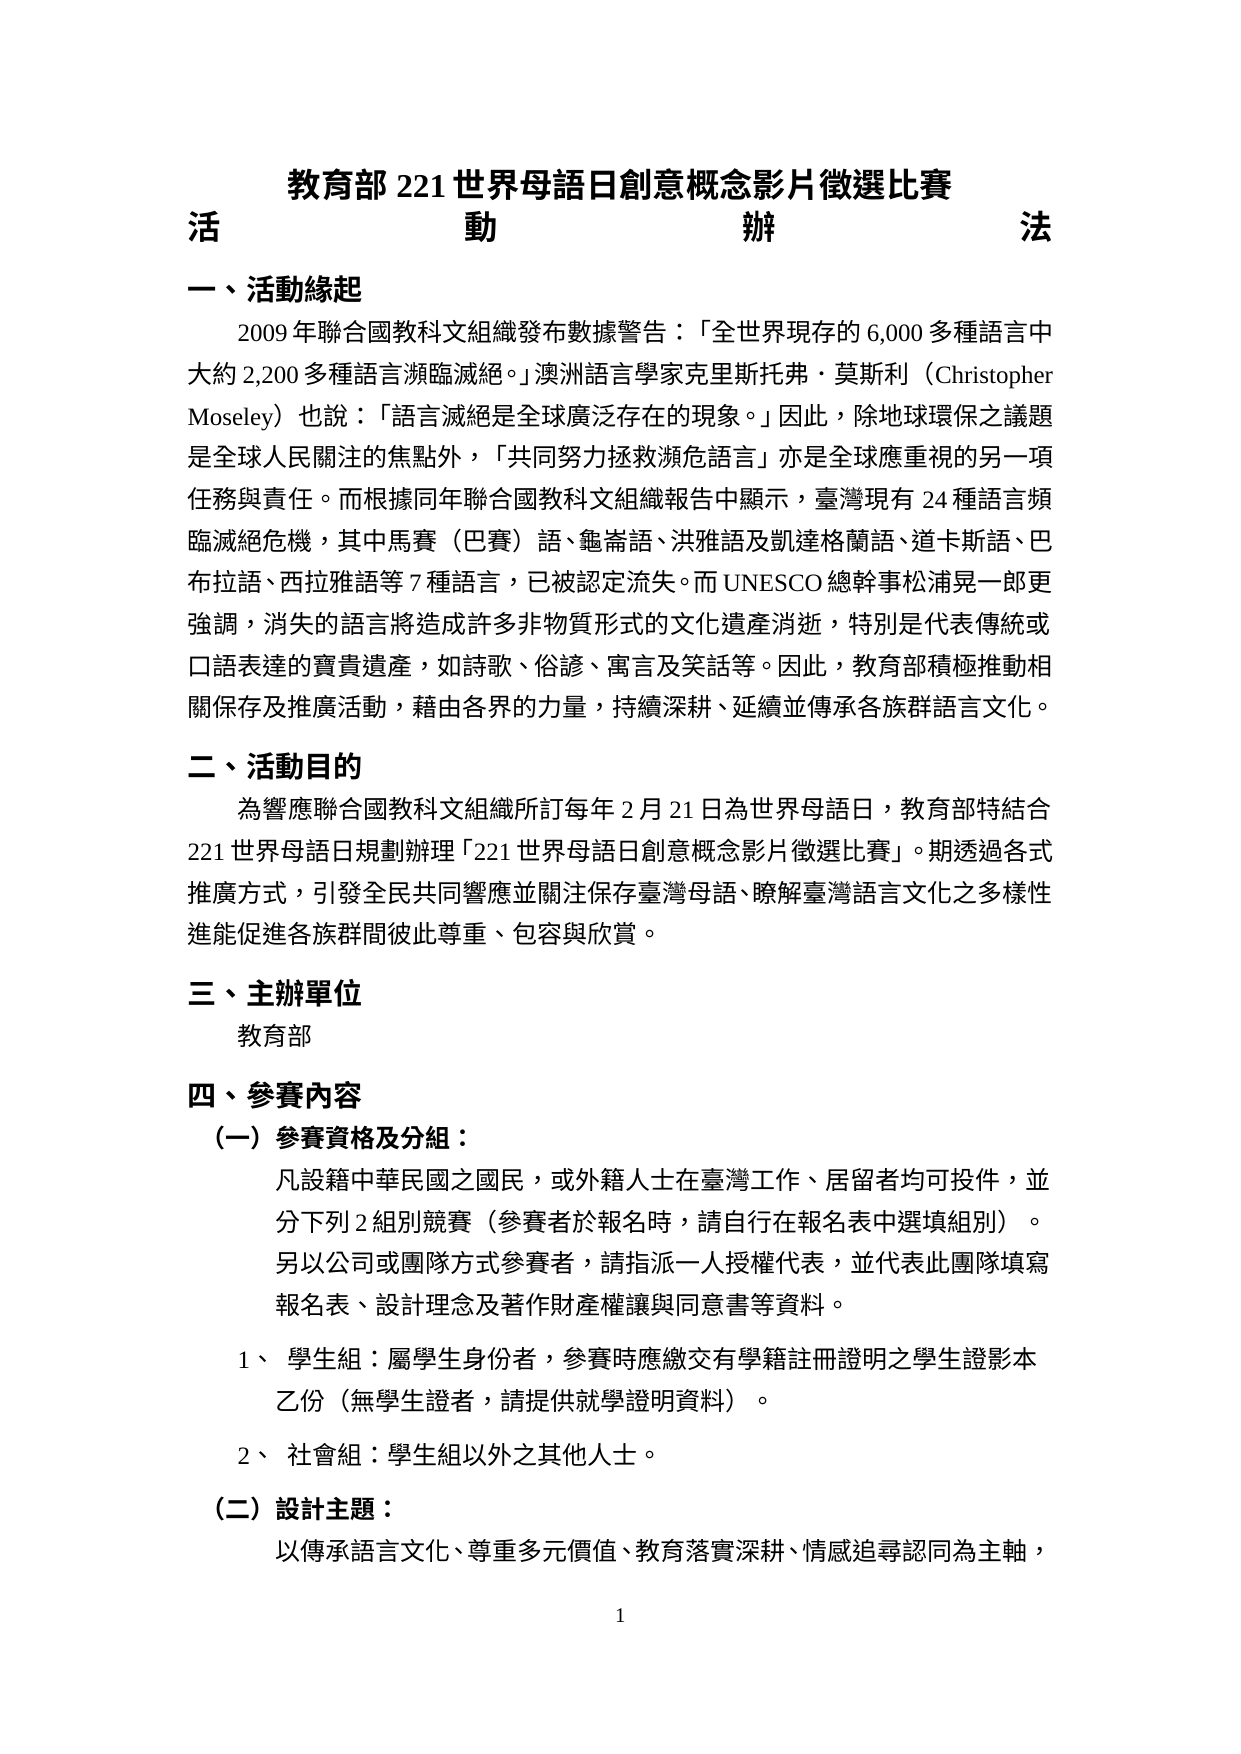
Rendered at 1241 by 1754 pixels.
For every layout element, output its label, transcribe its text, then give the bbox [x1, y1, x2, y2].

text 凡設籍中華民國之國民，或外籍人士在臺灣工作、居留者均可投件，並分下列2組別競賽（參賽者於報名時，請自行在報名表中選填組別）。另以公司或團隊方式參賽者，請指派一人授權代表，並代表此團隊填寫報名表、設計理念及著作財產權讓與同意書等資料。 [275, 1156, 1053, 1323]
text 四、參賽內容 [187, 1073, 1053, 1114]
list 學生組：屬學生身份者，參賽時應繳交有學籍註冊證明之學生證影本乙份（無學生證者，請提供就學證明資料）。 [237, 1335, 1053, 1419]
text 活動辦法 [187, 206, 1053, 248]
text （一）參賽資格及分組： [187, 1114, 1053, 1156]
text 一、活動緣起 [187, 267, 1053, 308]
text 三、主辦單位 [187, 971, 1053, 1012]
text 教育部 221世界母語日創意概念影片徵選比賽 [187, 164, 1053, 206]
text 二、活動目的 [187, 744, 1053, 785]
text 為響應聯合國教科文組織所訂每年2月21日為世界母語日，教育部特結合221世界母語日規劃辦理「221世界母語日創意概念影片徵選比賽」。期透過各式推廣方式，引發全民共同響應並關注保存臺灣母語、瞭解臺灣語言文化之多樣性，進能促進各族群間彼此尊重、包容與欣賞。 [187, 785, 1053, 952]
text 以傳承語言文化、尊重多元價值、教育落實深耕、情感追尋認同為主軸， [275, 1527, 1053, 1569]
text 教育部 [187, 1012, 1053, 1054]
text （二）設計主題： [187, 1485, 1053, 1527]
text 2009年聯合國教科文組織發布數據警告：「全世界現存的6,000多種語言中，大約2,200多種語言瀕臨滅絕。」澳洲語言學家克里斯托弗．莫斯利（Christopher Moseley）也說：「語言滅絕是全球廣泛存在的現象。」因此，除地球環保之議題是全球人民關注的焦點外，「共同努力拯救瀕危語言」亦是全球應重視的另一項任務與責任。而根據同年聯合國教科文組織報告中顯示，臺灣現有24種語言頻臨滅絕危機，其中馬賽（巴賽）語、龜崙語、洪雅語及凱達格蘭語、道卡斯語、巴布拉語、西拉雅語等7種語言，已被認定流失。而UNESCO總幹事松浦晃一郎更強調，消失的語言將造成許多非物質形式的文化遺產消逝，特別是代表傳統或口語表達的寶貴遺產，如詩歌、俗諺、寓言及笑話等。因此，教育部積極推動相關保存及推廣活動，藉由各界的力量，持續深耕、延續並傳承各族群語言文化。 [187, 308, 1053, 725]
list 社會組：學生組以外之其他人士。 [237, 1431, 1053, 1473]
